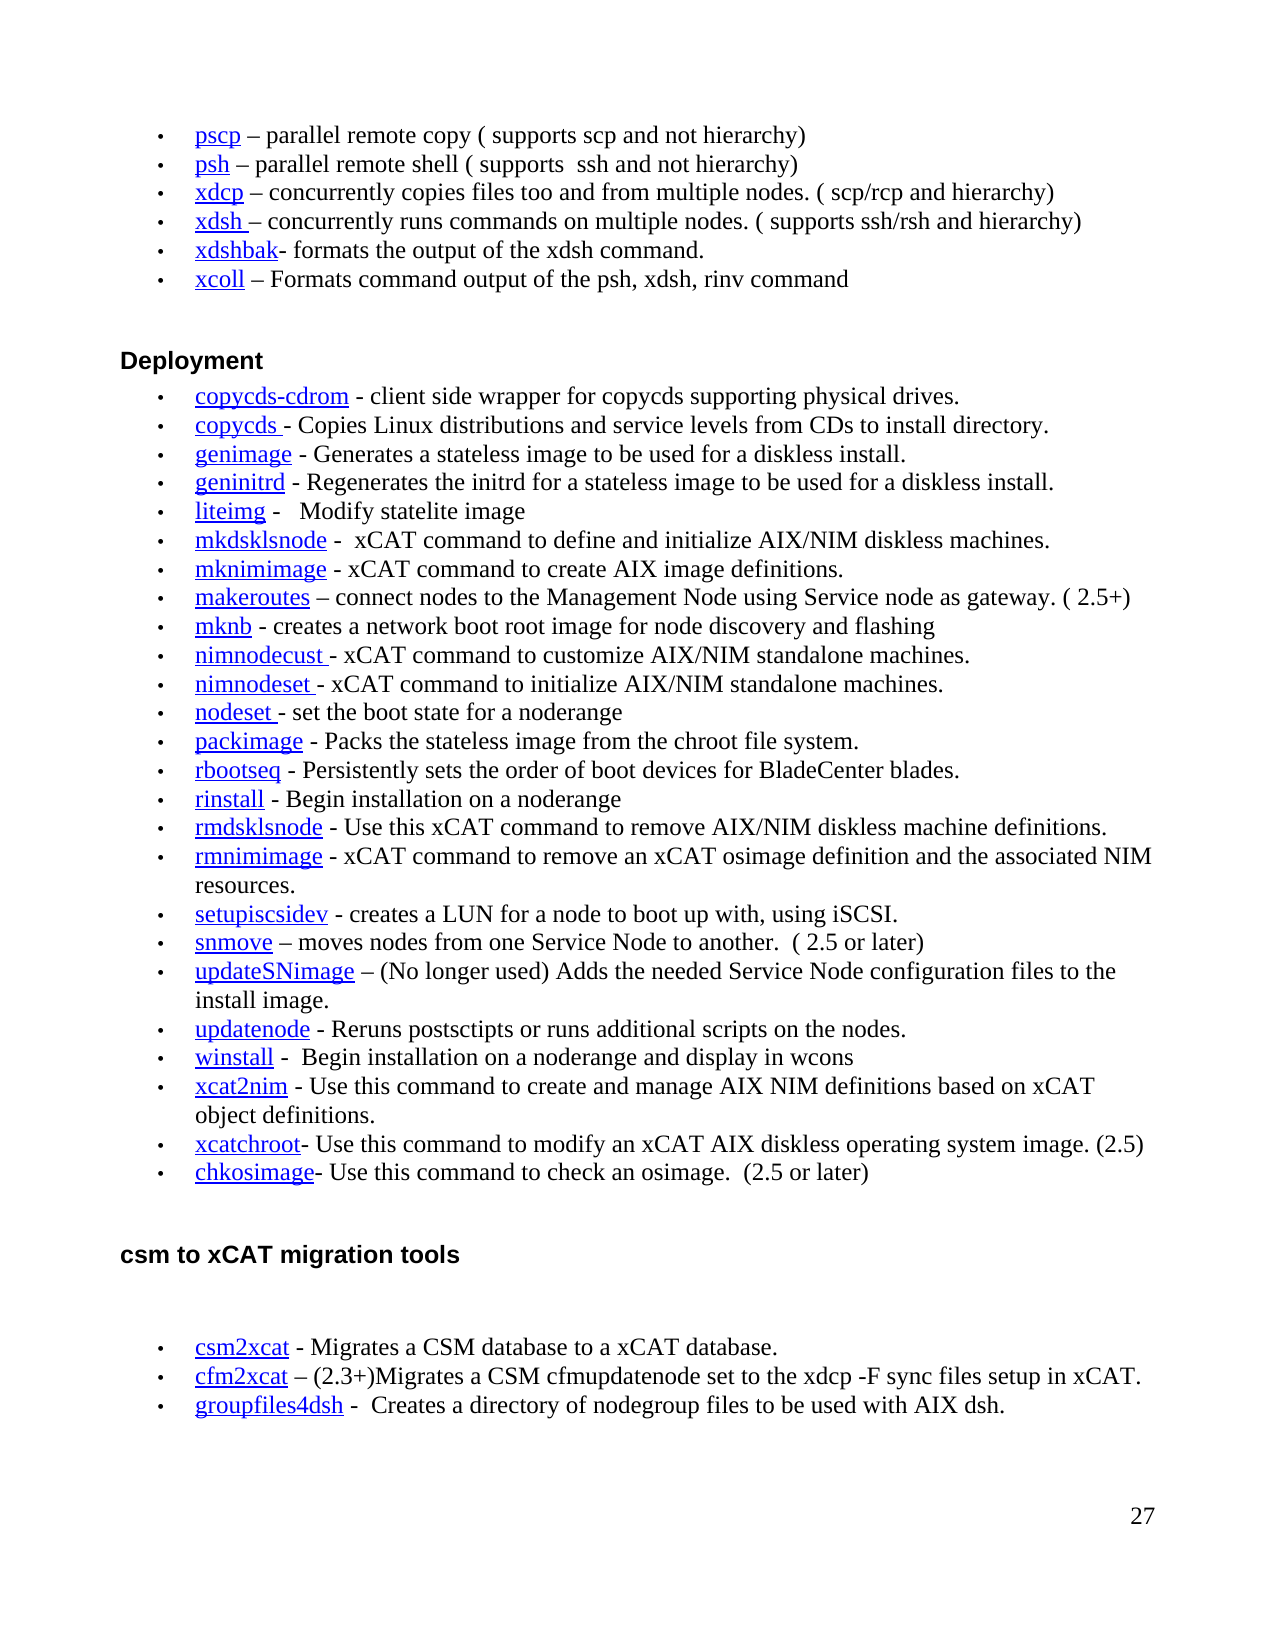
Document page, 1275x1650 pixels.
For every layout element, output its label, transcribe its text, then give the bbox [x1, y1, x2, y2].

subtitle Deployment [120, 346, 1155, 375]
list setupiscsidev - creates a LUN for a node to boot up with, using iSCSI. [157, 899, 1155, 927]
list xdshbak- formats the output of the xdsh command. [157, 235, 1155, 264]
list xdsh – concurrently runs commands on multiple nodes. ( supports ssh/rsh and hierarchy) [157, 206, 1155, 235]
list genimage - Generates a stateless image to be used for a diskless install. [157, 439, 1155, 467]
list packimage - Packs the stateless image from the chroot file system. [157, 726, 1155, 755]
list snmove – moves nodes from one Service Node to another. ( 2.5 or later) [157, 927, 1155, 956]
list copycds - Copies Linux distributions and service levels from CDs to install directory. [157, 410, 1155, 439]
list winstall - Begin installation on a noderange and display in wcons [157, 1042, 1155, 1071]
list nimnodecust - xCAT command to customize AIX/NIM standalone machines. [157, 640, 1155, 669]
list xcatchroot- Use this command to modify an xCAT AIX diskless operating system image. (2.5) [157, 1129, 1155, 1157]
list nodeset - set the boot state for a noderange [157, 697, 1155, 726]
list rmnimimage - xCAT command to remove an xCAT osimage definition and the associated NIM resources. [157, 841, 1155, 899]
list mknimimage - xCAT command to create AIX image definitions. [157, 554, 1155, 582]
list psh – parallel remote shell ( supports ssh and not hierarchy) [157, 149, 1155, 177]
list chkosimage- Use this command to check an osimage. (2.5 or later) [157, 1157, 1155, 1186]
list xcat2nim - Use this command to create and manage AIX NIM definitions based on xCAT object definitions. [157, 1071, 1155, 1129]
list rmdsklsnode - Use this xCAT command to remove AIX/NIM diskless machine definitions. [157, 812, 1155, 841]
list makeroutes – connect nodes to the Management Node using Service node as gateway. ( 2.5+) [157, 582, 1155, 611]
subtitle csm to xCAT migration tools [120, 1240, 1155, 1269]
list updateSNimage – (No longer used) Adds the needed Service Node configuration files to the install image. [157, 956, 1155, 1014]
list liteimg - Modify statelite image [157, 496, 1155, 525]
list nimnodeset - xCAT command to initialize AIX/NIM standalone machines. [157, 669, 1155, 697]
list groupfiles4dsh - Creates a directory of nodegroup files to be used with AIX dsh. [157, 1390, 1155, 1419]
list geninitrd - Regenerates the initrd for a stateless image to be used for a diskless install. [157, 467, 1155, 496]
list xdcp – concurrently copies files too and from multiple nodes. ( scp/rcp and hierarchy) [157, 177, 1155, 206]
list copycds-cdrom - client side wrapper for copycds supporting physical drives. [157, 381, 1155, 410]
list mkdsklsnode - xCAT command to define and initialize AIX/NIM diskless machines. [157, 525, 1155, 554]
list csm2xcat - Migrates a CSM database to a xCAT database. [157, 1332, 1155, 1361]
list xcoll – Formats command output of the psh, xdsh, rinv command [157, 264, 1155, 292]
list cfm2xcat – (2.3+)Migrates a CSM cfmupdatenode set to the xdcp -F sync files setup in xCAT. [157, 1361, 1155, 1390]
list mknb - creates a network boot root image for node discovery and flashing [157, 611, 1155, 640]
list rbootseq - Persistently sets the order of boot devices for BladeCenter blades. [157, 755, 1155, 784]
list pscp – parallel remote copy ( supports scp and not hierarchy) [157, 120, 1155, 149]
list updatenode - Reruns postsctipts or runs additional scripts on the nodes. [157, 1014, 1155, 1042]
list rinstall - Begin installation on a noderange [157, 784, 1155, 812]
